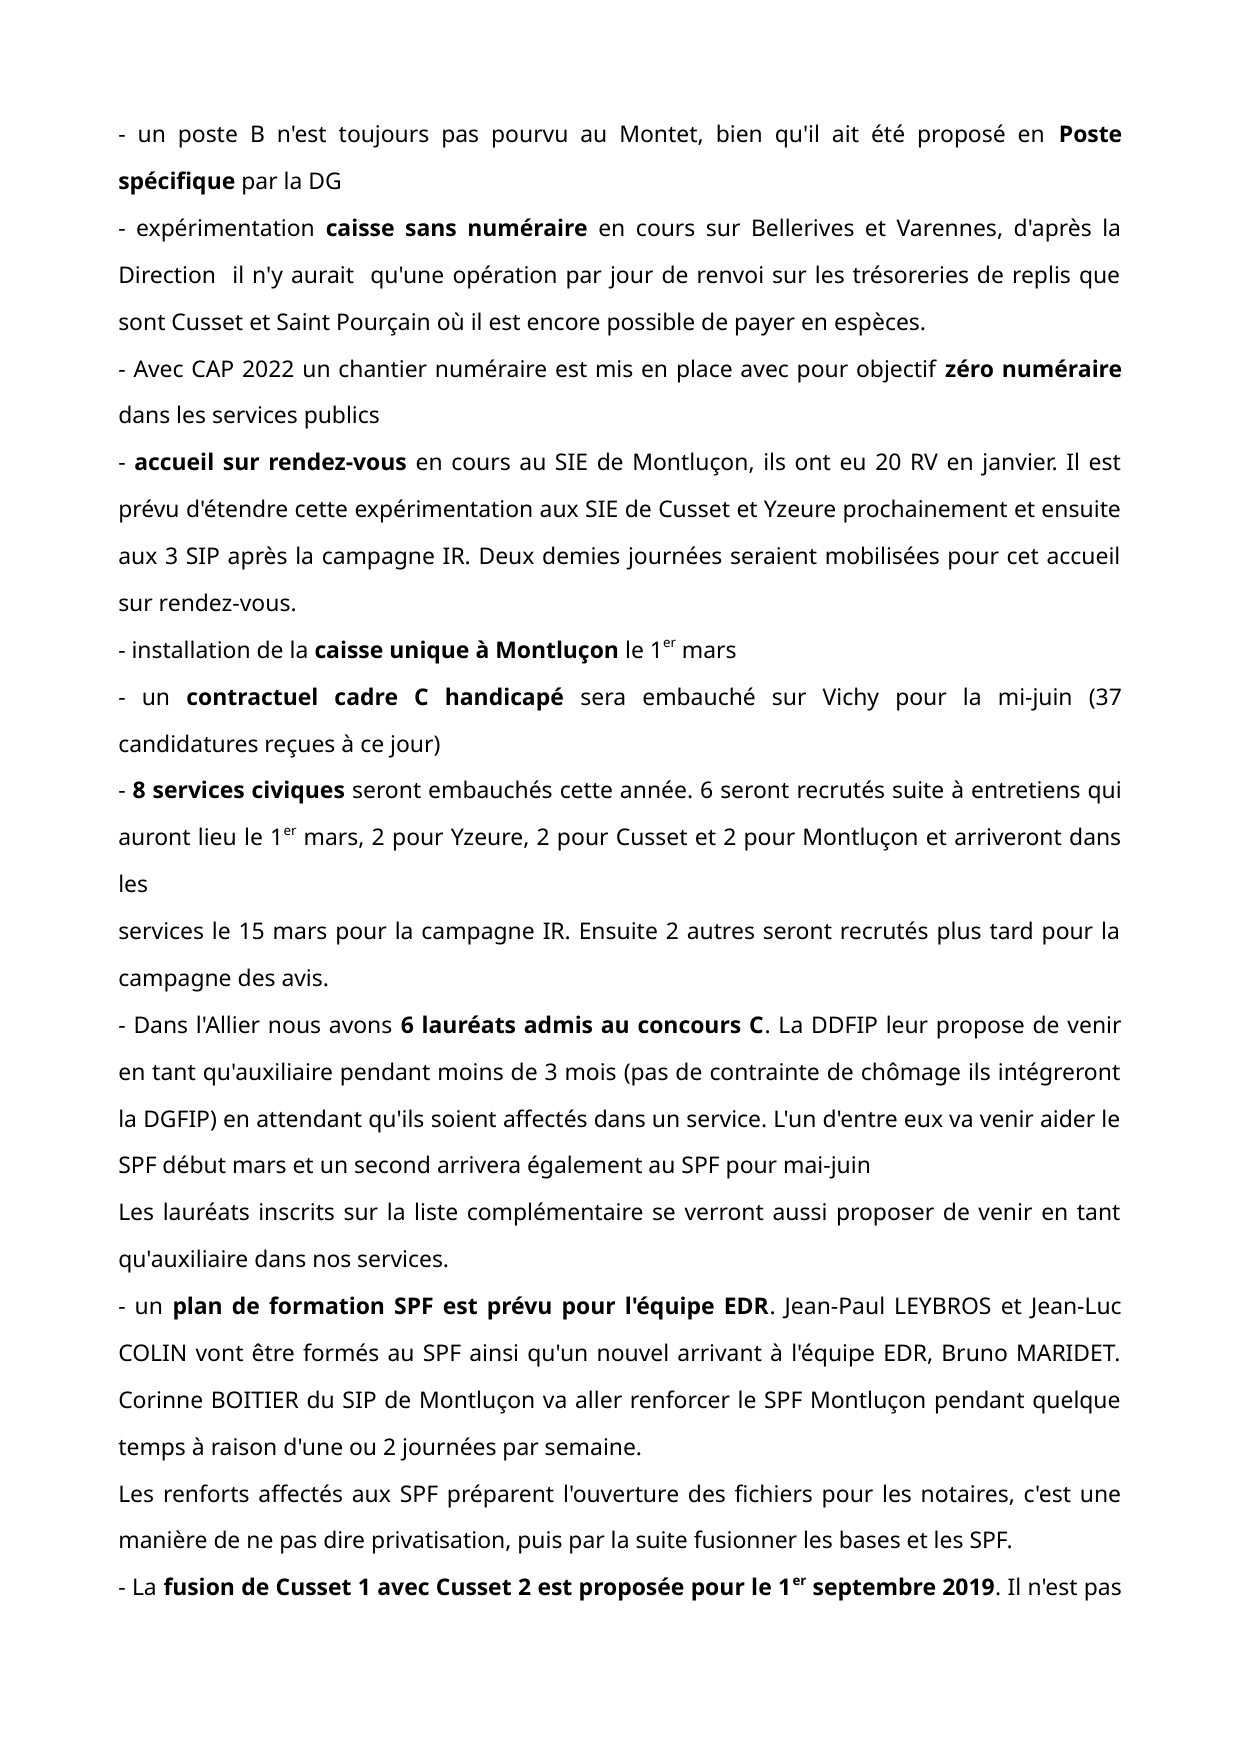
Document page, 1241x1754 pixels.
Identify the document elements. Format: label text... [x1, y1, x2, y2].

text Les lauréats inscrits sur la liste complémentaire se verront aussi proposer de venir en tant qu'auxiliaire dans nos services. [118, 1196, 1122, 1274]
text - Dans l'Allier nous avons 6 lauréats admis au concours C. La DDFIP leur propose de venir en tant qu'auxiliaire pendant moins de 3 mois (pas de contrainte de chômage ils intégreront la DGFIP) en attendant qu'ils soient affectés dans un service. L'un d'entre eux va venir aider le SPF début mars et un second arrivera également au SPF pour mai-juin [118, 1009, 1122, 1181]
text - installation de la caisse unique à Montluçon le 1er mars [118, 634, 1122, 665]
text - un plan de formation SPF est prévu pour l'équipe EDR. Jean-Paul LEYBROS et Jean-Luc COLIN vont être formés au SPF ainsi qu'un nouvel arrivant à l'équipe EDR, Bruno MARIDET. Corinne BOITIER du SIP de Montluçon va aller renforcer le SPF Montluçon pendant quelque temps à raison d'une ou 2 journées par semaine. [118, 1290, 1122, 1462]
text Les renforts affectés aux SPF préparent l'ouverture des fichiers pour les notaires, c'est une manière de ne pas dire privatisation, puis par la suite fusionner les bases et les SPF. [118, 1477, 1122, 1556]
text - un poste B n'est toujours pas pourvu au Montet, bien qu'il ait été proposé en Poste spécifique par la DG [118, 118, 1122, 196]
text - Avec CAP 2022 un chantier numéraire est mis en place avec pour objectif zéro numéraire dans les services publics [118, 352, 1122, 431]
text - accueil sur rendez-vous en cours au SIE de Montluçon, ils ont eu 20 RV en janvier. Il est prévu d'étendre cette expérimentation aux SIE de Cusset et Yzeure prochainement et ensuite aux 3 SIP après la campagne IR. Deux demies journées seraient mobilisées pour cet accueil sur rendez-vous. [118, 446, 1122, 618]
text services le 15 mars pour la campagne IR. Ensuite 2 autres seront recrutés plus tard pour la campagne des avis. [118, 915, 1122, 993]
text - 8 services civiques seront embauchés cette année. 6 seront recrutés suite à entretiens qui auront lieu le 1er mars, 2 pour Yzeure, 2 pour Cusset et 2 pour Montluçon et arriveront dans les [118, 774, 1122, 899]
text - un contractuel cadre C handicapé sera embauché sur Vichy pour la mi-juin (37 candidatures reçues à ce jour) [118, 681, 1122, 759]
text - La fusion de Cusset 1 avec Cusset 2 est proposée pour le 1er septembre 2019. Il n'est pas [118, 1571, 1122, 1602]
text - expérimentation caisse sans numéraire en cours sur Bellerives et Varennes, d'après la Direction il n'y aurait qu'une opération par jour de renvoi sur les trésoreries de replis que sont Cusset et Saint Pourçain où il est encore possible de payer en espèces. [118, 212, 1122, 337]
